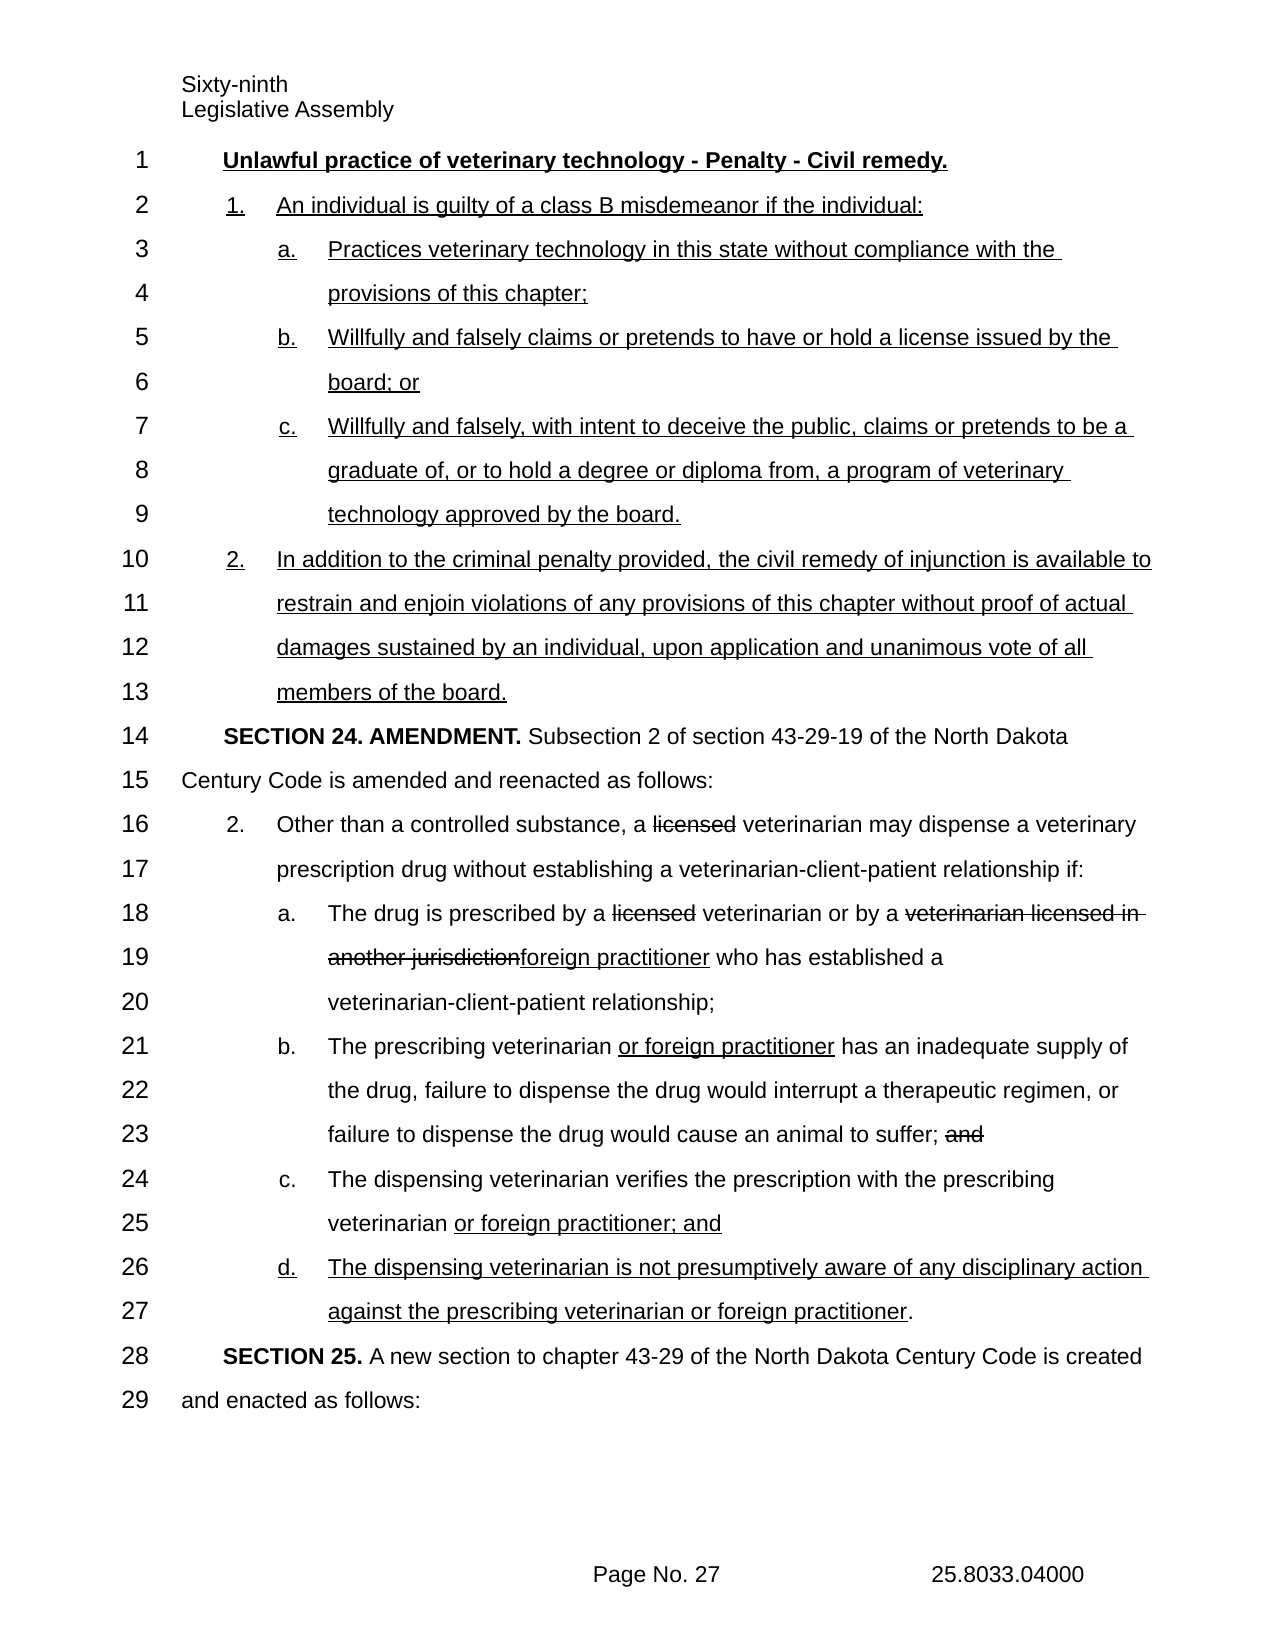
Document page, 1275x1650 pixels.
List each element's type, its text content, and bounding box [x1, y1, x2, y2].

text b. The prescribing veterinarian or foreign practitioner has an inadequate supply of the drug, failure to dispense the drug would interrupt a therapeutic regimen, or failure to dispense the drug would cause an animal to suffer; and [181, 1019, 1154, 1152]
subtitle Unlawful practice of veterinary technology - Penalty - Civil remedy. [181, 133, 1154, 178]
text SECTION 25. A new section to chapter 43‑29 of the North Dakota Century Code is created and enacted as follows: [181, 1329, 1154, 1417]
text 2. Other than a controlled substance, a licensed veterinarian may dispense a veterinary prescription drug without establishing a veterinarian‑client‑patient relationship if: [181, 797, 1154, 886]
text b. Willfully and falsely claims or pretends to have or hold a license issued by the board; or [181, 310, 1154, 399]
text c. Willfully and falsely, with intent to deceive the public, claims or pretends to be a graduate of, or to hold a degree or diploma from, a program of veterinary technology approved by the board. [181, 399, 1154, 532]
text d. The dispensing veterinarian is not presumptively aware of any disciplinary action against the prescribing veterinarian or foreign practitioner. [181, 1240, 1154, 1329]
text 1. An individual is guilty of a class B misdemeanor if the individual: [181, 178, 1154, 222]
text SECTION 24. AMENDMENT. Subsection 2 of section 43‑29‑19 of the North Dakota Century Code is amended and reenacted as follows: [181, 709, 1154, 797]
text a. Practices veterinary technology in this state without compliance with the provisions of this chapter; [181, 222, 1154, 310]
text c. The dispensing veterinarian verifies the prescription with the prescribing veterinarian or foreign practitioner; and [181, 1152, 1154, 1240]
text 2. In addition to the criminal penalty provided, the civil remedy of injunction is available to restrain and enjoin violations of any provisions of this chapter without proof of actual damages sustained by an individual, upon application and unanimous vote of all members of the board. [181, 532, 1154, 709]
text a. The drug is prescribed by a licensed veterinarian or by a veterinarian licensed in another jurisdictionforeign practitioner who has established a veterinarian‑client‑patient relationship; [181, 886, 1154, 1019]
